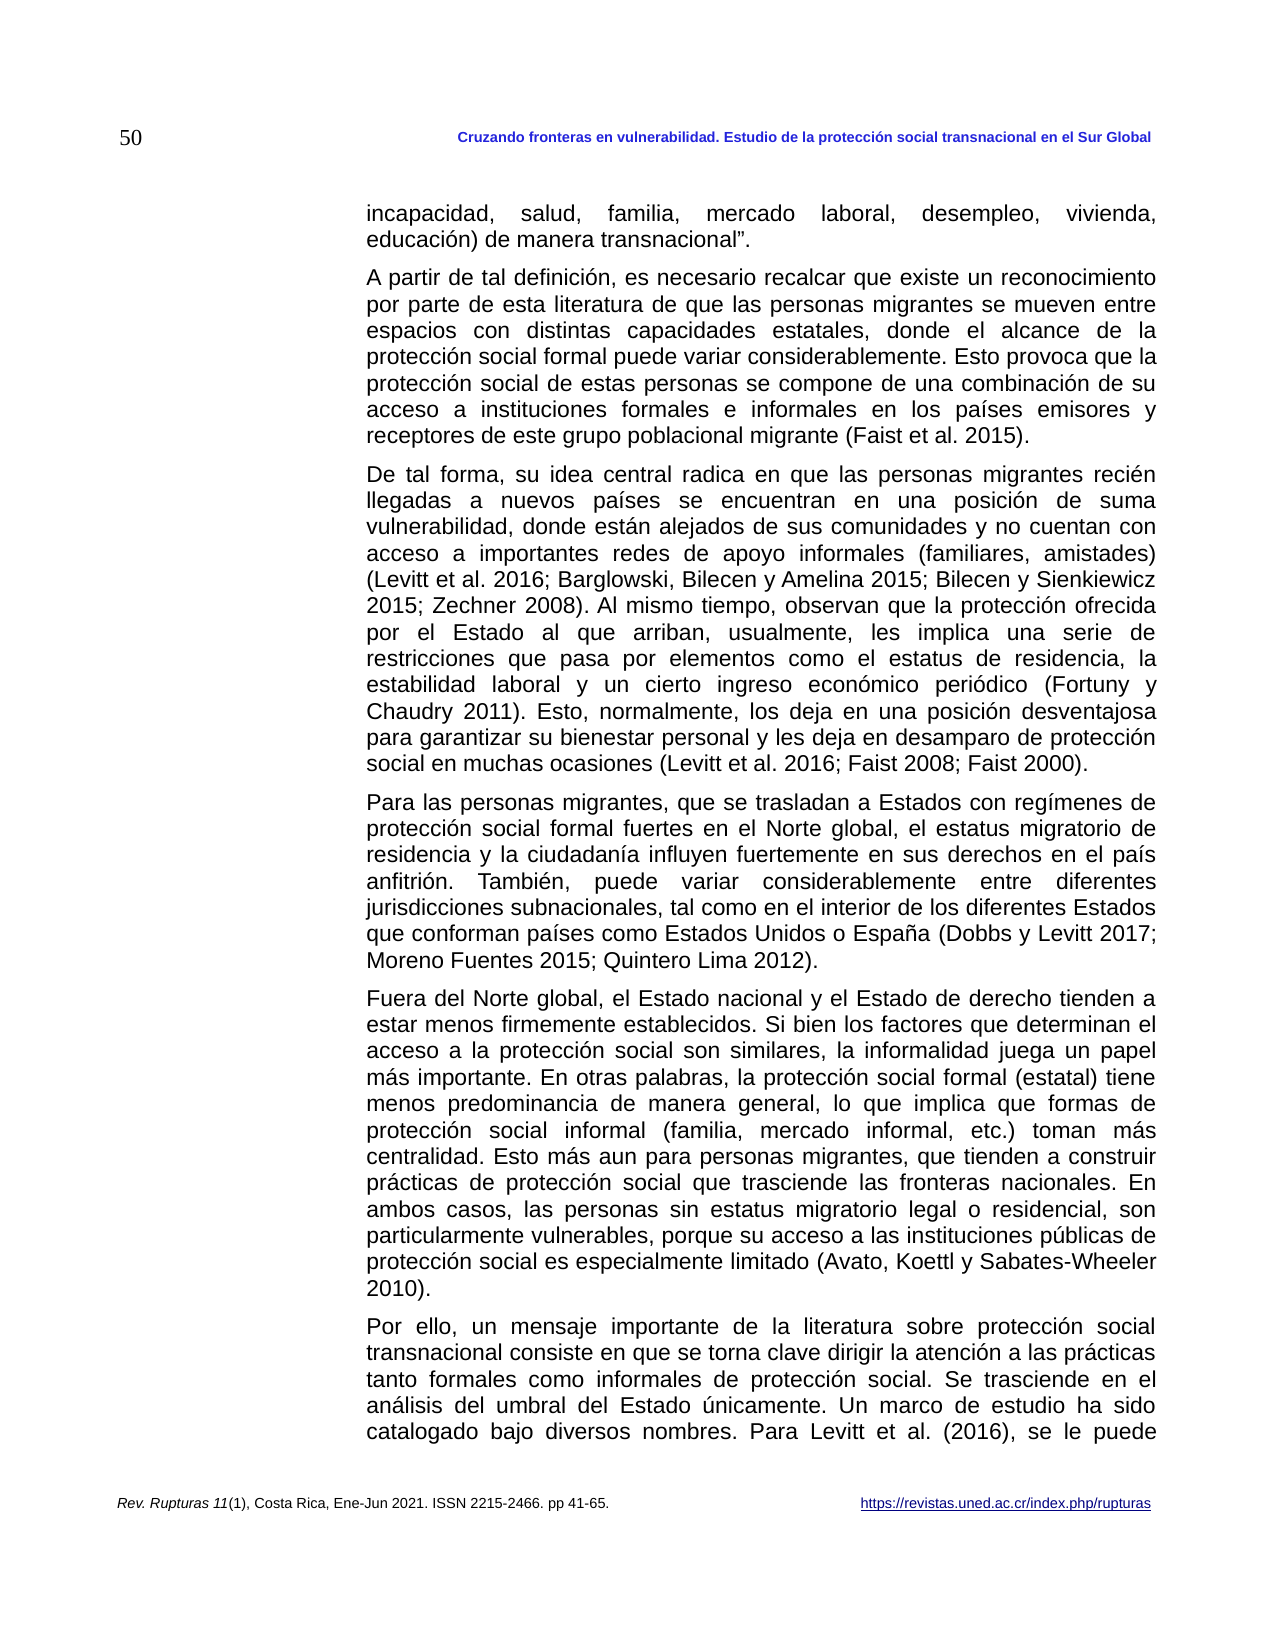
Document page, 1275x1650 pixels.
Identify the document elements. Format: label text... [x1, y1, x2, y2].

text Para las personas migrantes, que se trasladan a Estados con regímenes de protección social formal fuertes en el Norte global, el estatus migratorio de residencia y la ciudadanía influyen fuertemente en sus derechos en el país anfitrión. También, puede variar considerablemente entre diferentes jurisdicciones subnacionales, tal como en el interior de los diferentes Estados que conforman países como Estados Unidos o España (Dobbs y Levitt 2017; Moreno Fuentes 2015; Quintero Lima 2012). [366, 788, 1157, 973]
text De tal forma, su idea central radica en que las personas migrantes recién llegadas a nuevos países se encuentran en una posición de suma vulnerabilidad, donde están alejados de sus comunidades y no cuentan con acceso a importantes redes de apoyo informales (familiares, amistades) (Levitt et al. 2016; Barglowski, Bilecen y Amelina 2015; Bilecen y Sienkiewicz 2015; Zechner 2008). Al mismo tiempo, observan que la protección ofrecida por el Estado al que arriban, usualmente, les implica una serie de restricciones que pasa por elementos como el estatus de residencia, la estabilidad laboral y un cierto ingreso económico periódico (Fortuny y Chaudry 2011). Esto, normalmente, los deja en una posición desventajosa para garantizar su bienestar personal y les deja en desamparo de protección social en muchas ocasiones (Levitt et al. 2016; Faist 2008; Faist 2000). [366, 461, 1157, 777]
text Por ello, un mensaje importante de la literatura sobre protección social transnacional consiste en que se torna clave dirigir la atención a las prácticas tanto formales como informales de protección social. Se trasciende en el análisis del umbral del Estado únicamente. Un marco de estudio ha sido catalogado bajo diversos nombres. Para Levitt et al. (2016), se le puede [366, 1313, 1157, 1444]
text incapacidad, salud, familia, mercado laboral, desempleo, vivienda, educación) de manera transnacional”. [366, 200, 1157, 252]
text Fuera del Norte global, el Estado nacional y el Estado de derecho tienden a estar menos firmemente establecidos. Si bien los factores que determinan el acceso a la protección social son similares, la informalidad juega un papel más importante. En otras palabras, la protección social formal (estatal) tiene menos predominancia de manera general, lo que implica que formas de protección social informal (familia, mercado informal, etc.) toman más centralidad. Esto más aun para personas migrantes, que tienden a construir prácticas de protección social que trasciende las fronteras nacionales. En ambos casos, las personas sin estatus migratorio legal o residencial, son particularmente vulnerables, porque su acceso a las instituciones públicas de protección social es especialmente limitado (Avato, Koettl y Sabates-Wheeler 2010). [366, 985, 1157, 1301]
text A partir de tal definición, es necesario recalcar que existe un reconocimiento por parte de esta literatura de que las personas migrantes se mueven entre espacios con distintas capacidades estatales, donde el alcance de la protección social formal puede variar considerablemente. Esto provoca que la protección social de estas personas se compone de una combinación de su acceso a instituciones formales e informales en los países emisores y receptores de este grupo poblacional migrante (Faist et al. 2015). [366, 264, 1157, 449]
